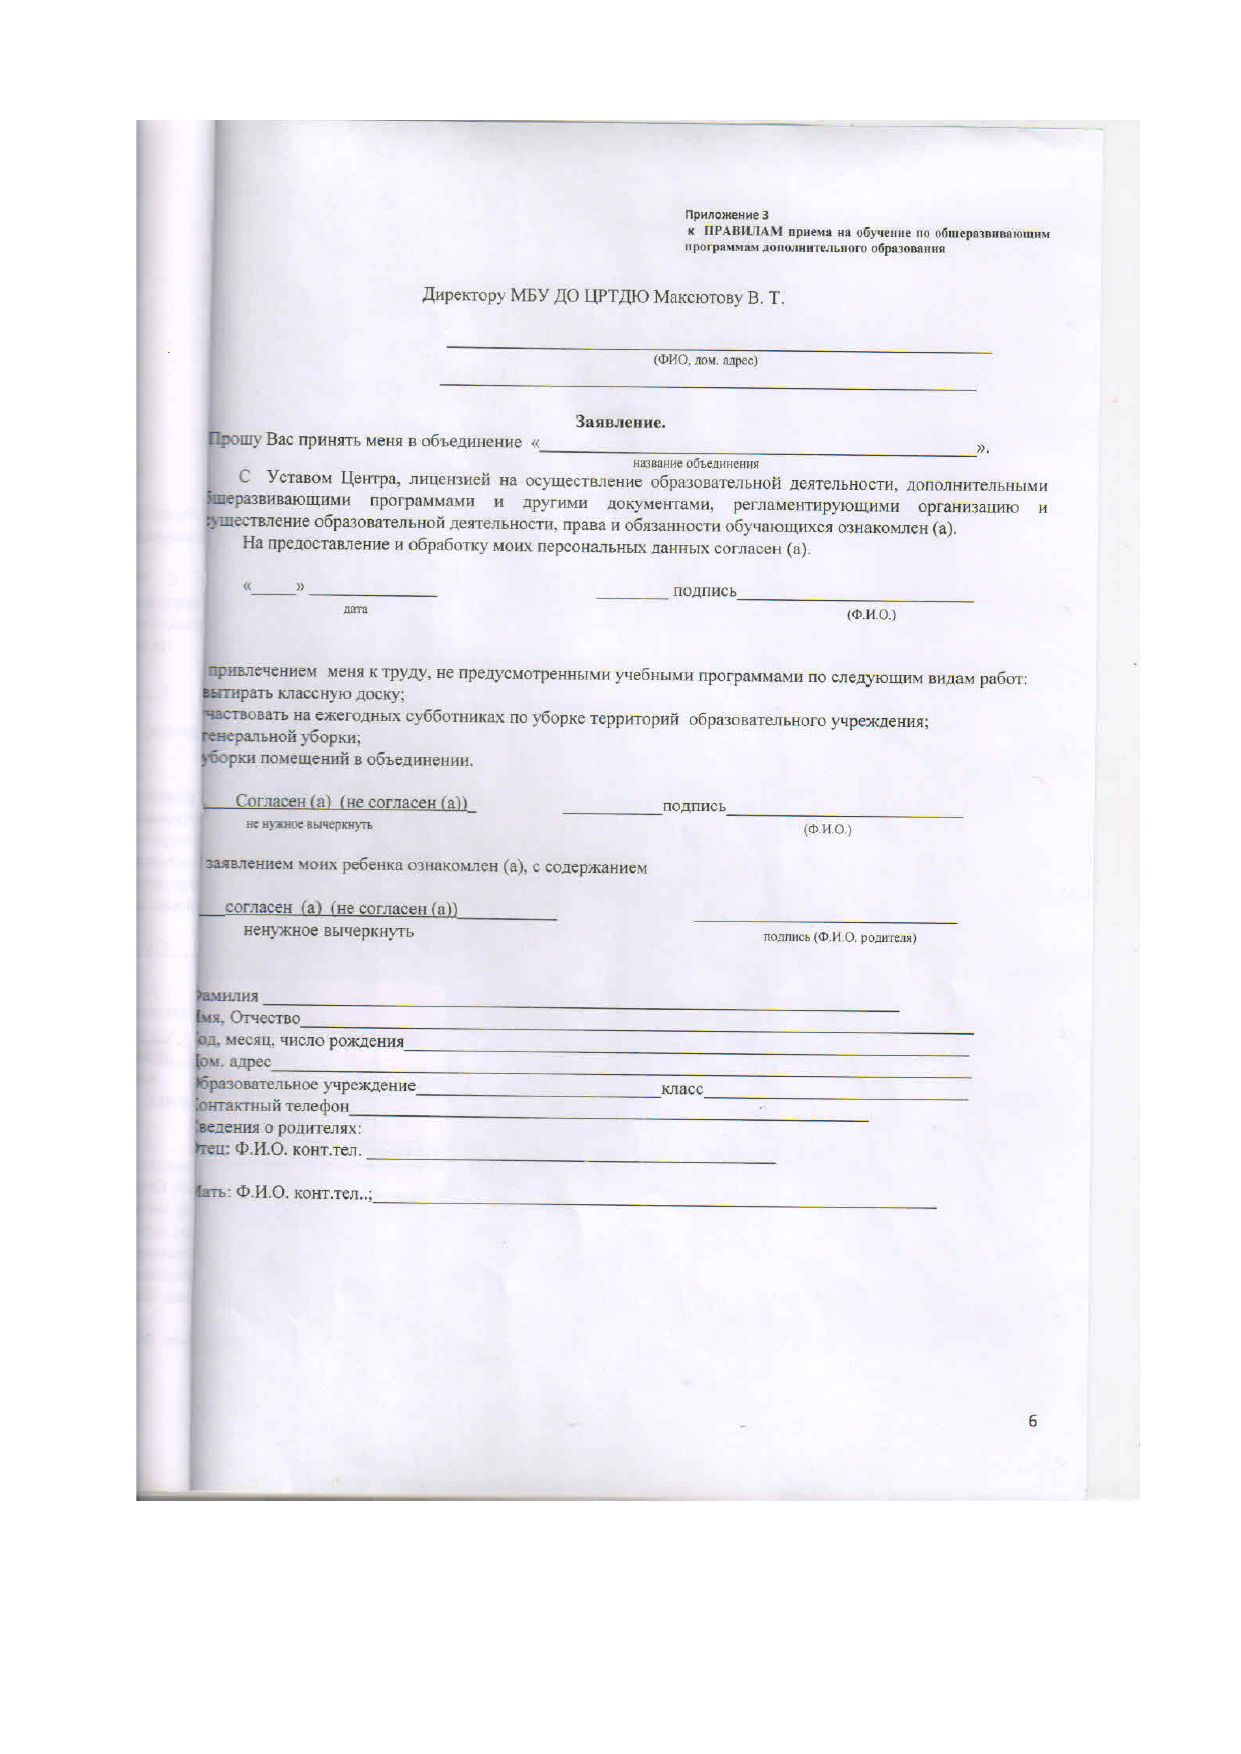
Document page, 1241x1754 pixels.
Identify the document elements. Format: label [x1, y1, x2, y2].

picture [136, 120, 1141, 1501]
